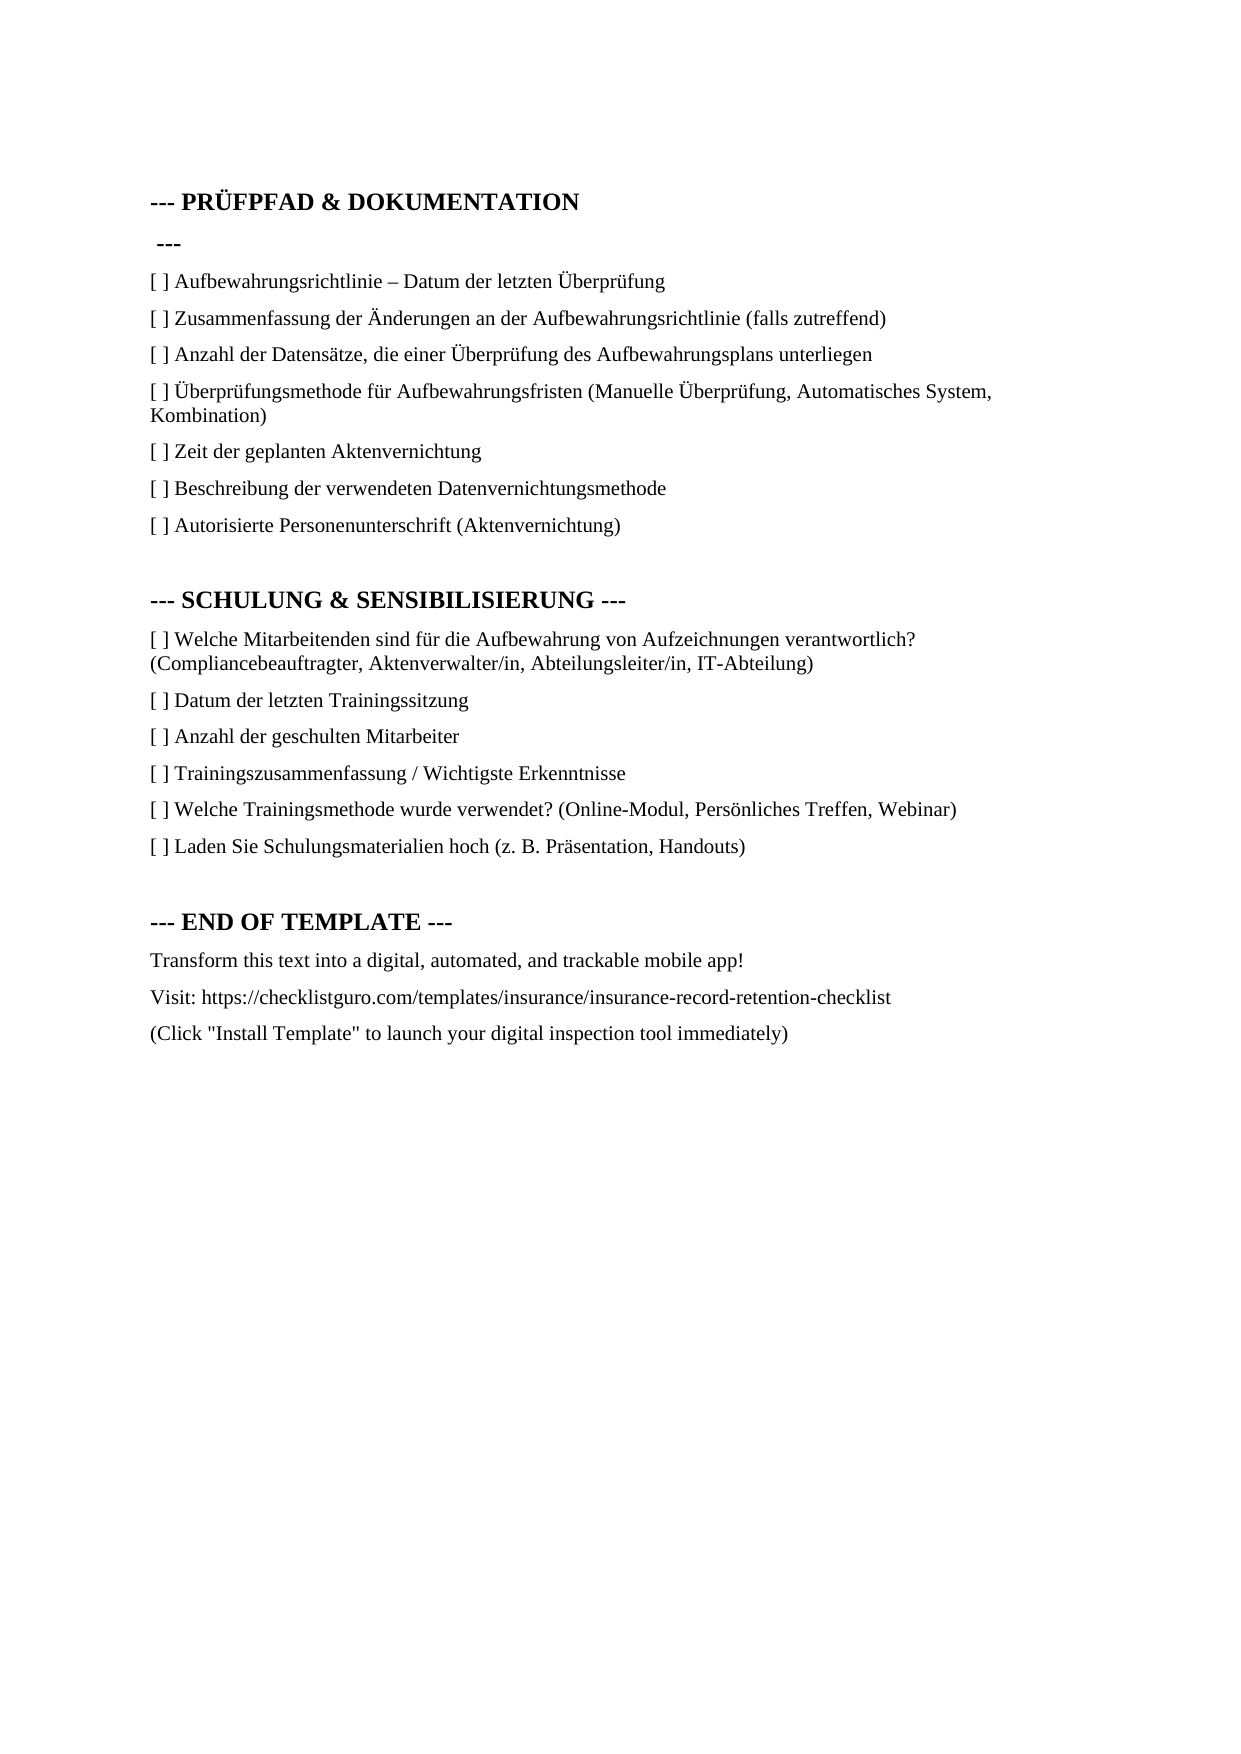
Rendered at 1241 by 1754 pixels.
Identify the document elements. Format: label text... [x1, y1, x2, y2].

text [ ] Welche Trainingsmethode wurde verwendet? (Online-Modul, Persönliches Treffen, Webinar) [150, 797, 1090, 821]
text [ ] Laden Sie Schulungsmaterialien hoch (z. B. Präsentation, Handouts) [150, 834, 1090, 858]
text --- END OF TEMPLATE --- [150, 907, 1090, 936]
text [ ] Zeit der geplanten Aktenvernichtung [150, 439, 1090, 463]
text [ ] Aufbewahrungsrichtlinie – Datum der letzten Überprüfung [150, 269, 1090, 293]
text [ ] Zusammenfassung der Änderungen an der Aufbewahrungsrichtlinie (falls zutreffend) [150, 306, 1090, 330]
text [ ] Beschreibung der verwendeten Datenvernichtungsmethode [150, 476, 1090, 500]
text [ ] Anzahl der geschulten Mitarbeiter [150, 724, 1090, 748]
text Transform this text into a digital, automated, and trackable mobile app! [150, 948, 1090, 972]
text [ ] Trainingszusammenfassung / Wichtigste Erkenntnisse [150, 761, 1090, 785]
text --- [150, 228, 1090, 257]
text [ ] Überprüfungsmethode für Aufbewahrungsfristen (Manuelle Überprüfung, Automatisches System, Kombination) [150, 379, 1090, 427]
text [ ] Welche Mitarbeitenden sind für die Aufbewahrung von Aufzeichnungen verantwortlich? (Compliancebeauftragter, Aktenverwalter/in, Abteilungsleiter/in, IT-Abteilung) [150, 627, 1090, 675]
text [ ] Autorisierte Personenunterschrift (Aktenvernichtung) [150, 512, 1090, 537]
text [ ] Anzahl der Datensätze, die einer Überprüfung des Aufbewahrungsplans unterliegen [150, 342, 1090, 366]
text --- PRÜFPFAD & DOKUMENTATION [150, 187, 1090, 215]
text [ ] Datum der letzten Trainingssitzung [150, 687, 1090, 712]
text --- SCHULUNG & SENSIBILISIERUNG --- [150, 586, 1090, 614]
text (Click "Install Template" to launch your digital inspection tool immediately) [150, 1021, 1090, 1045]
text Visit: https://checklistguro.com/templates/insurance/insurance-record-retention-checklist [150, 985, 1090, 1009]
